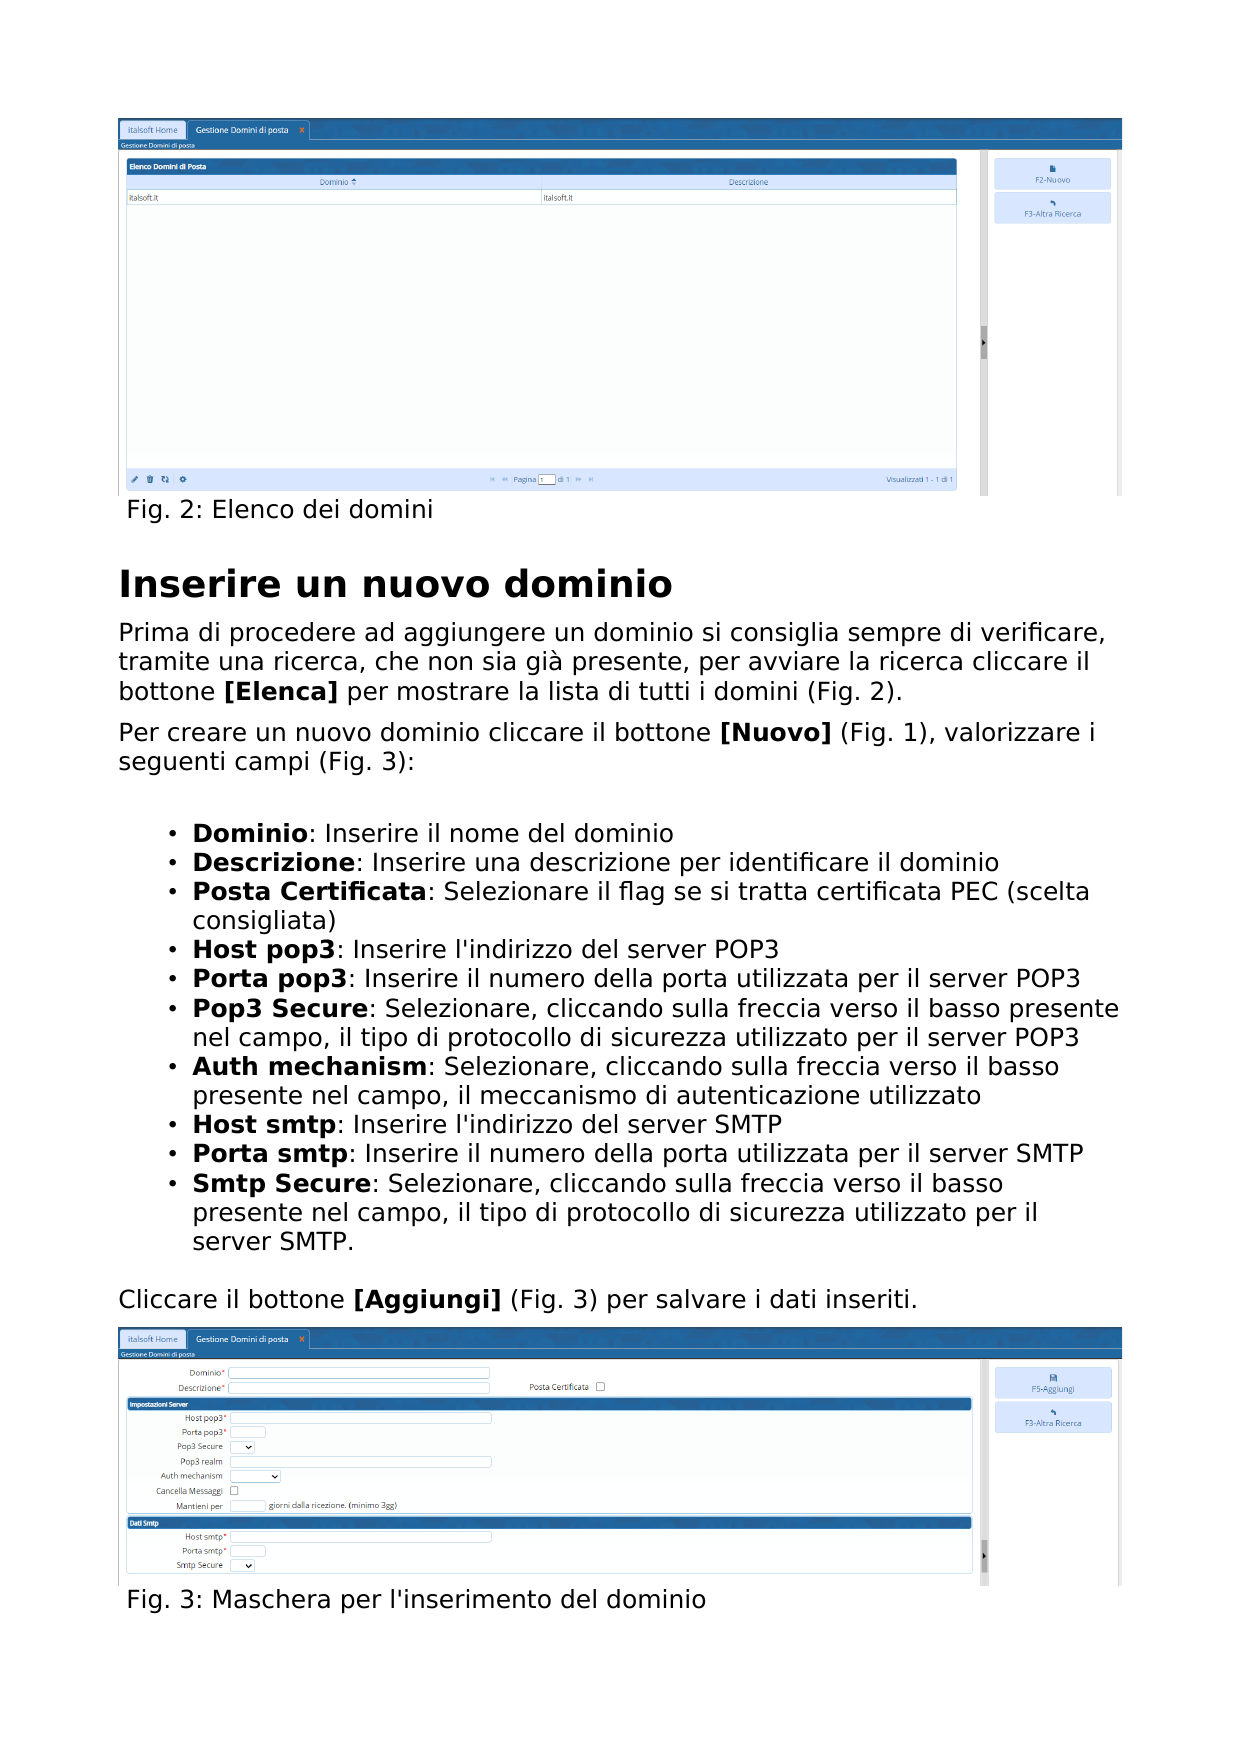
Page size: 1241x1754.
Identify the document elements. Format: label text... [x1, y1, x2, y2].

list Dominio: Inserire il nome del dominio [177, 819, 1122, 848]
text Cliccare il bottone [Aggiungi] (Fig. 3) per salvare i dati inseriti. [118, 1286, 1122, 1315]
list Descrizione: Inserire una descrizione per identificare il dominio [177, 848, 1122, 877]
list Host smtp: Inserire l'indirizzo del server SMTP [177, 1110, 1122, 1139]
list Porta pop3: Inserire il numero della porta utilizzata per il server POP3 [177, 964, 1122, 994]
picture [118, 1327, 1123, 1586]
text Fig. 2: Elenco dei domini [118, 496, 1122, 525]
list Porta smtp: Inserire il numero della porta utilizzata per il server SMTP [177, 1139, 1122, 1169]
picture [118, 118, 1123, 496]
list Host pop3: Inserire l'indirizzo del server POP3 [177, 935, 1122, 964]
text Fig. 3: Maschera per l'inserimento del dominio [118, 1586, 1122, 1614]
list Posta Certificata: Selezionare il flag se si tratta certificata PEC (scelta consigliata) [177, 877, 1122, 935]
list Smtp Secure: Selezionare, cliccando sulla freccia verso il basso presente nel campo, il tipo di protocollo di sicurezza utilizzato per il server SMTP. [177, 1169, 1122, 1256]
list Pop3 Secure: Selezionare, cliccando sulla freccia verso il basso presente nel campo, il tipo di protocollo di sicurezza utilizzato per il server POP3 [177, 994, 1122, 1052]
text Per creare un nuovo dominio cliccare il bottone [Nuovo] (Fig. 1), valorizzare i seguenti campi (Fig. 3): [118, 718, 1122, 777]
subtitle Inserire un nuovo dominio [118, 562, 1122, 606]
list Auth mechanism: Selezionare, cliccando sulla freccia verso il basso presente nel campo, il meccanismo di autenticazione utilizzato [177, 1052, 1122, 1110]
text Prima di procedere ad aggiungere un dominio si consiglia sempre di verificare, tramite una ricerca, che non sia già presente, per avviare la ricerca cliccare il bottone [Elenca] per mostrare la lista di tutti i domini (Fig. 2). [118, 618, 1122, 706]
